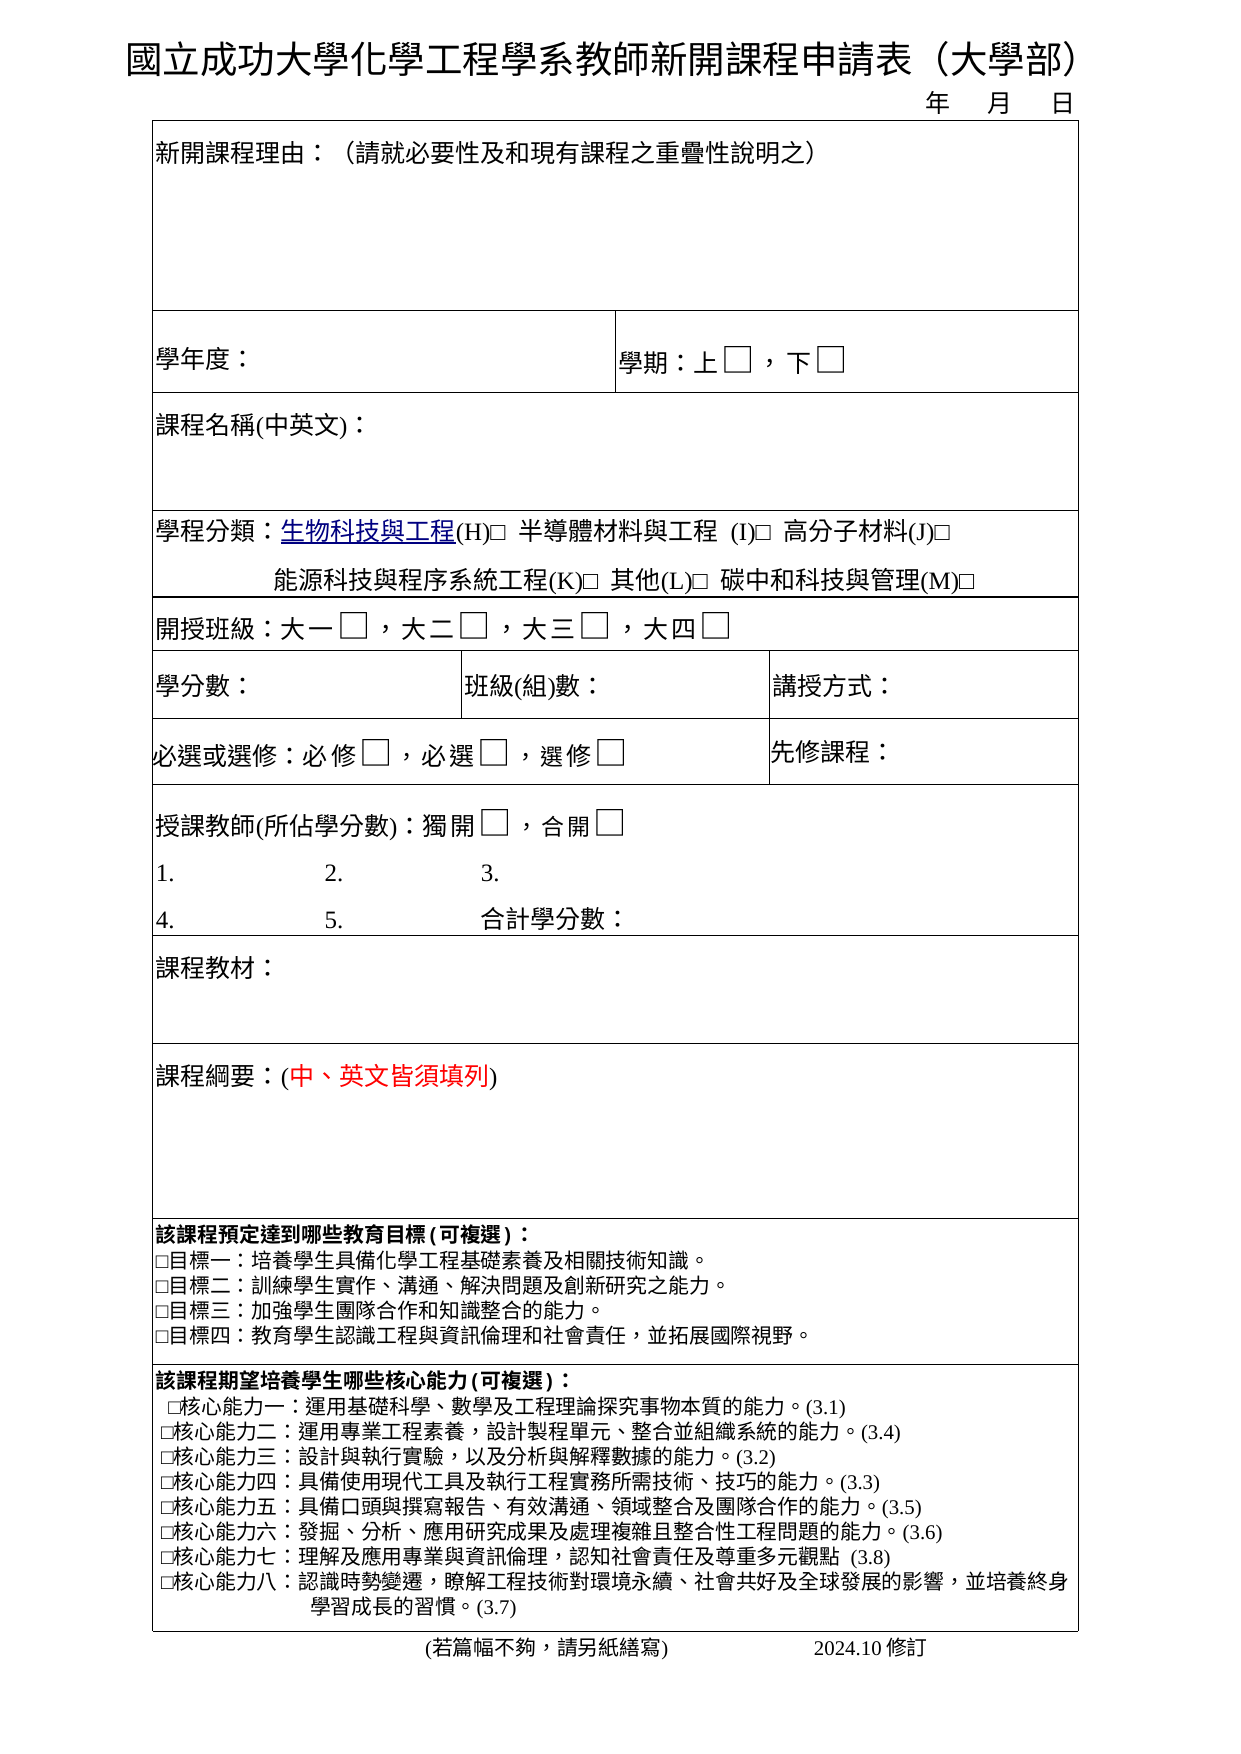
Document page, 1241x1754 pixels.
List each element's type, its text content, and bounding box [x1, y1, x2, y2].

table_header 新開課程理由：（請就必要性及和現有課程之重疊性說明之） [153, 121, 1078, 310]
table_cell 先修課程： [770, 719, 1078, 783]
table_cell 該課程期望培養學生哪些核心能力(可複選)： □核心能力一：運用基礎科學、數學及工程理論探究事物本質的能力。(3.1) □核心能力二：運用專業工程素養，設計製程單元、整合並組織系統的能力。(3.4) □核心能力三：設計與執行實驗，以及分析與解釋數據的能力。(3.2) □核心能力四：具備使用現代工具及執行工程實務所需技術、技巧的能力。(3.3) □核心能力五：具備口頭與撰寫報告、有效溝通、領域整合及團隊合作的能力。(3.5) □核心能力六：發掘、分析、應用研究成果及處理複雜且整合性工程問題的能力。(3.6) □核心能力七：理解及應用專業與資訊倫理，認知社會責任及尊重多元觀點 (3.8) □核心能力八：認識時勢變遷，瞭解工程技術對環境永續、社會共好及全球發展的影響，並培養終身學習成長的習慣。(3.7) [153, 1365, 1078, 1631]
text (若篇幅不夠，請另紙繕寫) 2024.10修訂 [187, 1631, 1100, 1662]
table_cell 課程教材： [153, 936, 1078, 1043]
table_cell 課程名稱(中英文)： [153, 393, 1078, 510]
table_cell 學分數： [153, 651, 461, 717]
text 國立成功大學化學工程學系教師新開課程申請表（大學部） [125, 29, 1100, 84]
table_cell 學年度： [153, 311, 615, 392]
table_cell 學期：上□，下□ [616, 311, 1078, 392]
table_cell 學程分類：生物科技與工程(H)□ 半導體材料與工程 (I)□ 高分子材料(J)□ 能源科技與程序系統工程(K)□ 其他(L)□ 碳中和科技與管理(M)□ [153, 511, 1078, 596]
table_cell 該課程預定達到哪些教育目標(可複選)： □目標一：培養學生具備化學工程基礎素養及相關技術知識。 □目標二：訓練學生實作、溝通、解決問題及創新研究之能力。 □目標三：加強學生團隊合作和知識整合的能力。 □目標四：教育學生認識工程與資訊倫理和社會責任，並拓展國際視野。 [153, 1219, 1078, 1363]
table_cell 必選或選修：必修□，必選□，選修□ [153, 719, 769, 783]
table_cell 開授班級：大一□，大二□，大三□，大四□ [153, 598, 1078, 650]
text 年 月 日 [187, 84, 1075, 120]
table_cell 授課教師(所佔學分數)：獨開□，合開□ 1. 2. 3. 4. 5. 合計學分數： [153, 785, 1078, 935]
table_cell 班級(組)數： [462, 651, 769, 717]
table_cell 講授方式： [770, 651, 1078, 717]
table_cell 課程綱要：(中、英文皆須填列) [153, 1044, 1078, 1218]
